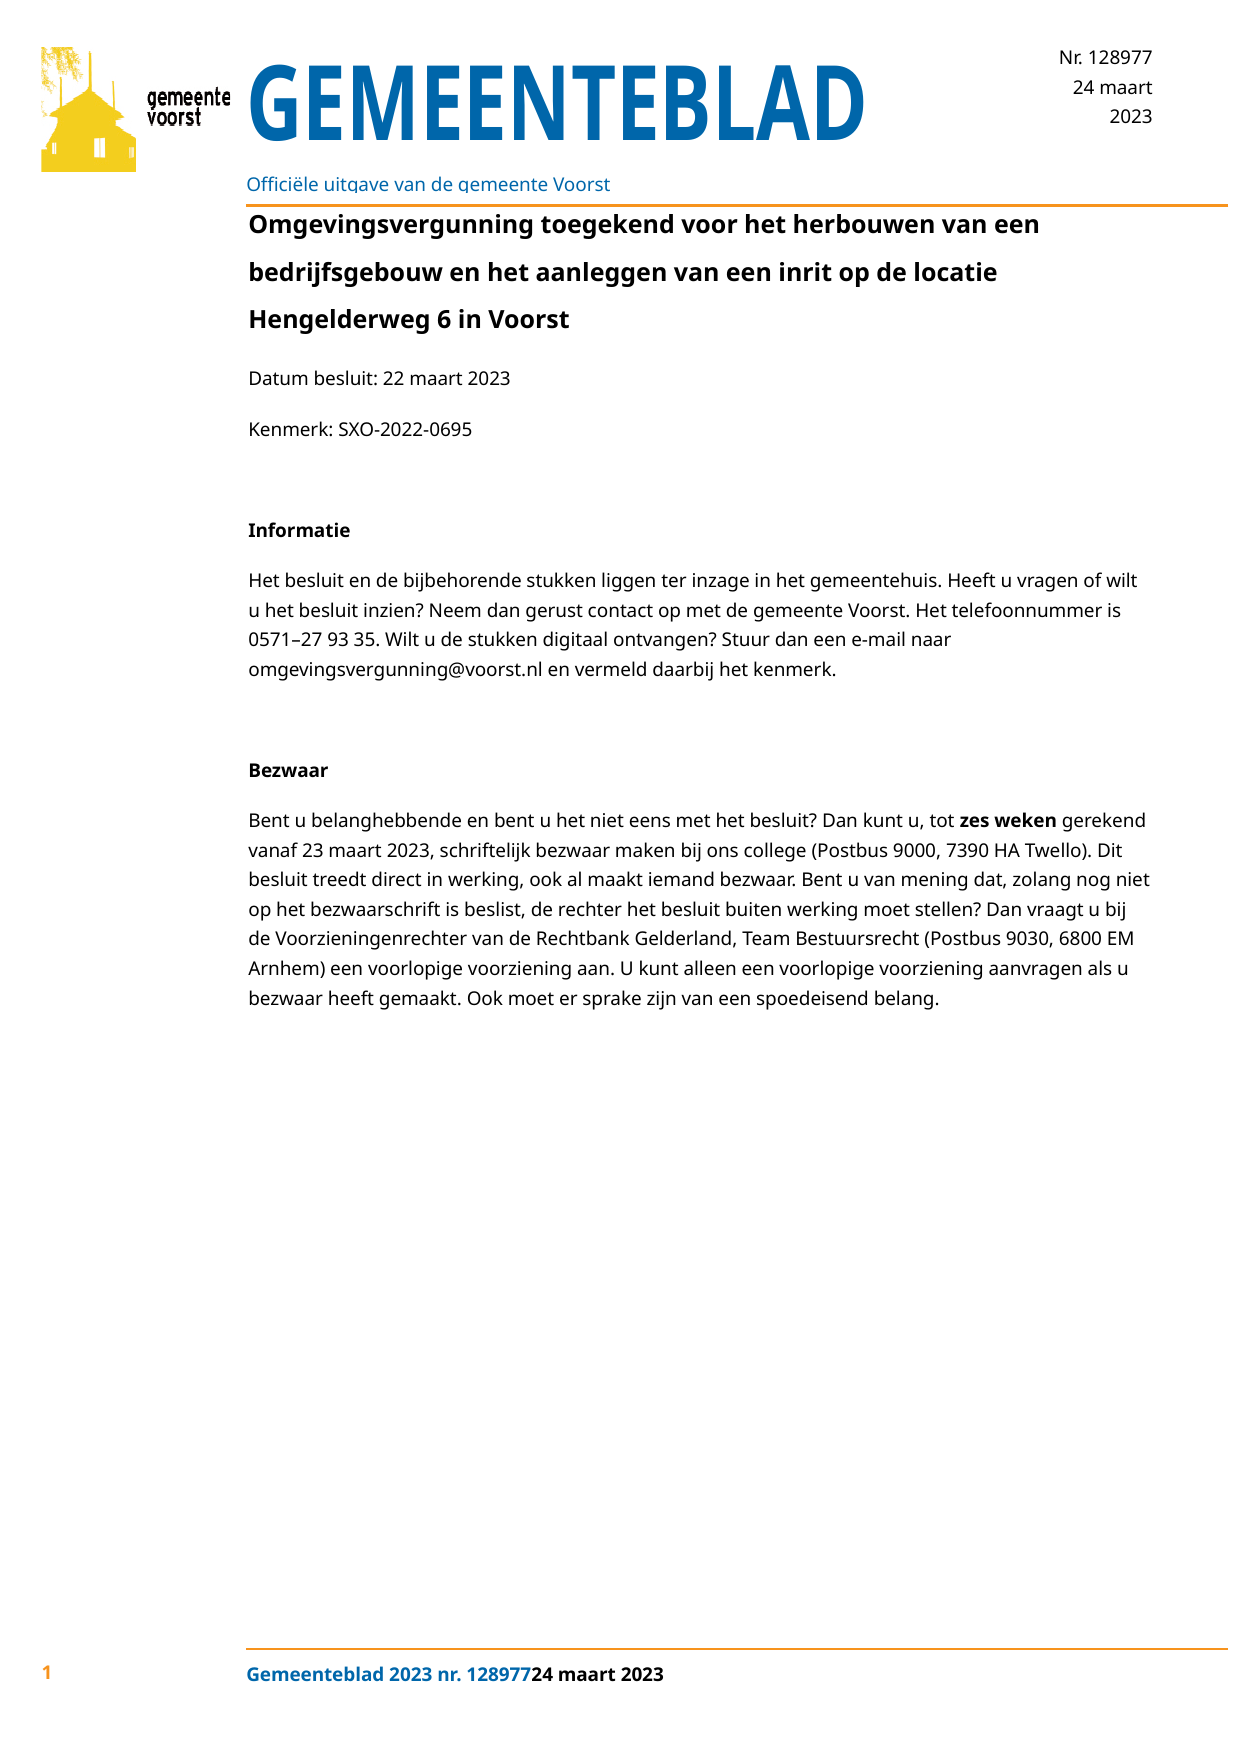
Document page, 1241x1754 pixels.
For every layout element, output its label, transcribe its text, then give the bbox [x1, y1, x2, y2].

picture [41, 47, 231, 172]
text Datum besluit: 22 maart 2023 [248, 366, 1152, 391]
text Het besluit en de bijbehorende stukken liggen ter inzage in het gemeentehuis. Heeft u vragen of wilt u het besluit inzien? Neem dan gerust contact op met de gemeente Voorst. Het telefoonnummer is 0571–27 93 35. Wilt u de stukken digitaal ontvangen? Stuur dan een e-mail naar omgevingsvergunning@voorst.nl en vermeld daarbij het kenmerk. [248, 567, 1152, 682]
text Kenmerk: SXO-2022-0695 [248, 416, 1152, 442]
text Informatie [248, 517, 1152, 542]
text Bezwaar [248, 757, 1152, 782]
text Omgevingsvergunning toegekend voor het herbouwen van een bedrijfsgebouw en het aanleggen van een inrit op de locatie Hengelderweg 6 in Voorst [248, 207, 1152, 336]
text Bent u belanghebbende en bent u het niet eens met het besluit? Dan kunt u, tot zes weken gerekend vanaf 23 maart 2023, schriftelijk bezwaar maken bij ons college (Postbus 9000, 7390 HA Twello). Dit besluit treedt direct in werking, ook al maakt iemand bezwaar. Bent u van mening dat, zolang nog niet op het bezwaarschrift is beslist, de rechter het besluit buiten werking moet stellen? Dan vraagt u bij de Voorzieningenrechter van de Rechtbank Gelderland, Team Bestuursrecht (Postbus 9030, 6800 EM Arnhem) een voorlopige voorziening aan. U kunt alleen een voorlopige voorziening aanvragen als u bezwaar heeft gemaakt. Ook moet er sprake zijn van een spoedeisend belang. [248, 807, 1152, 1010]
